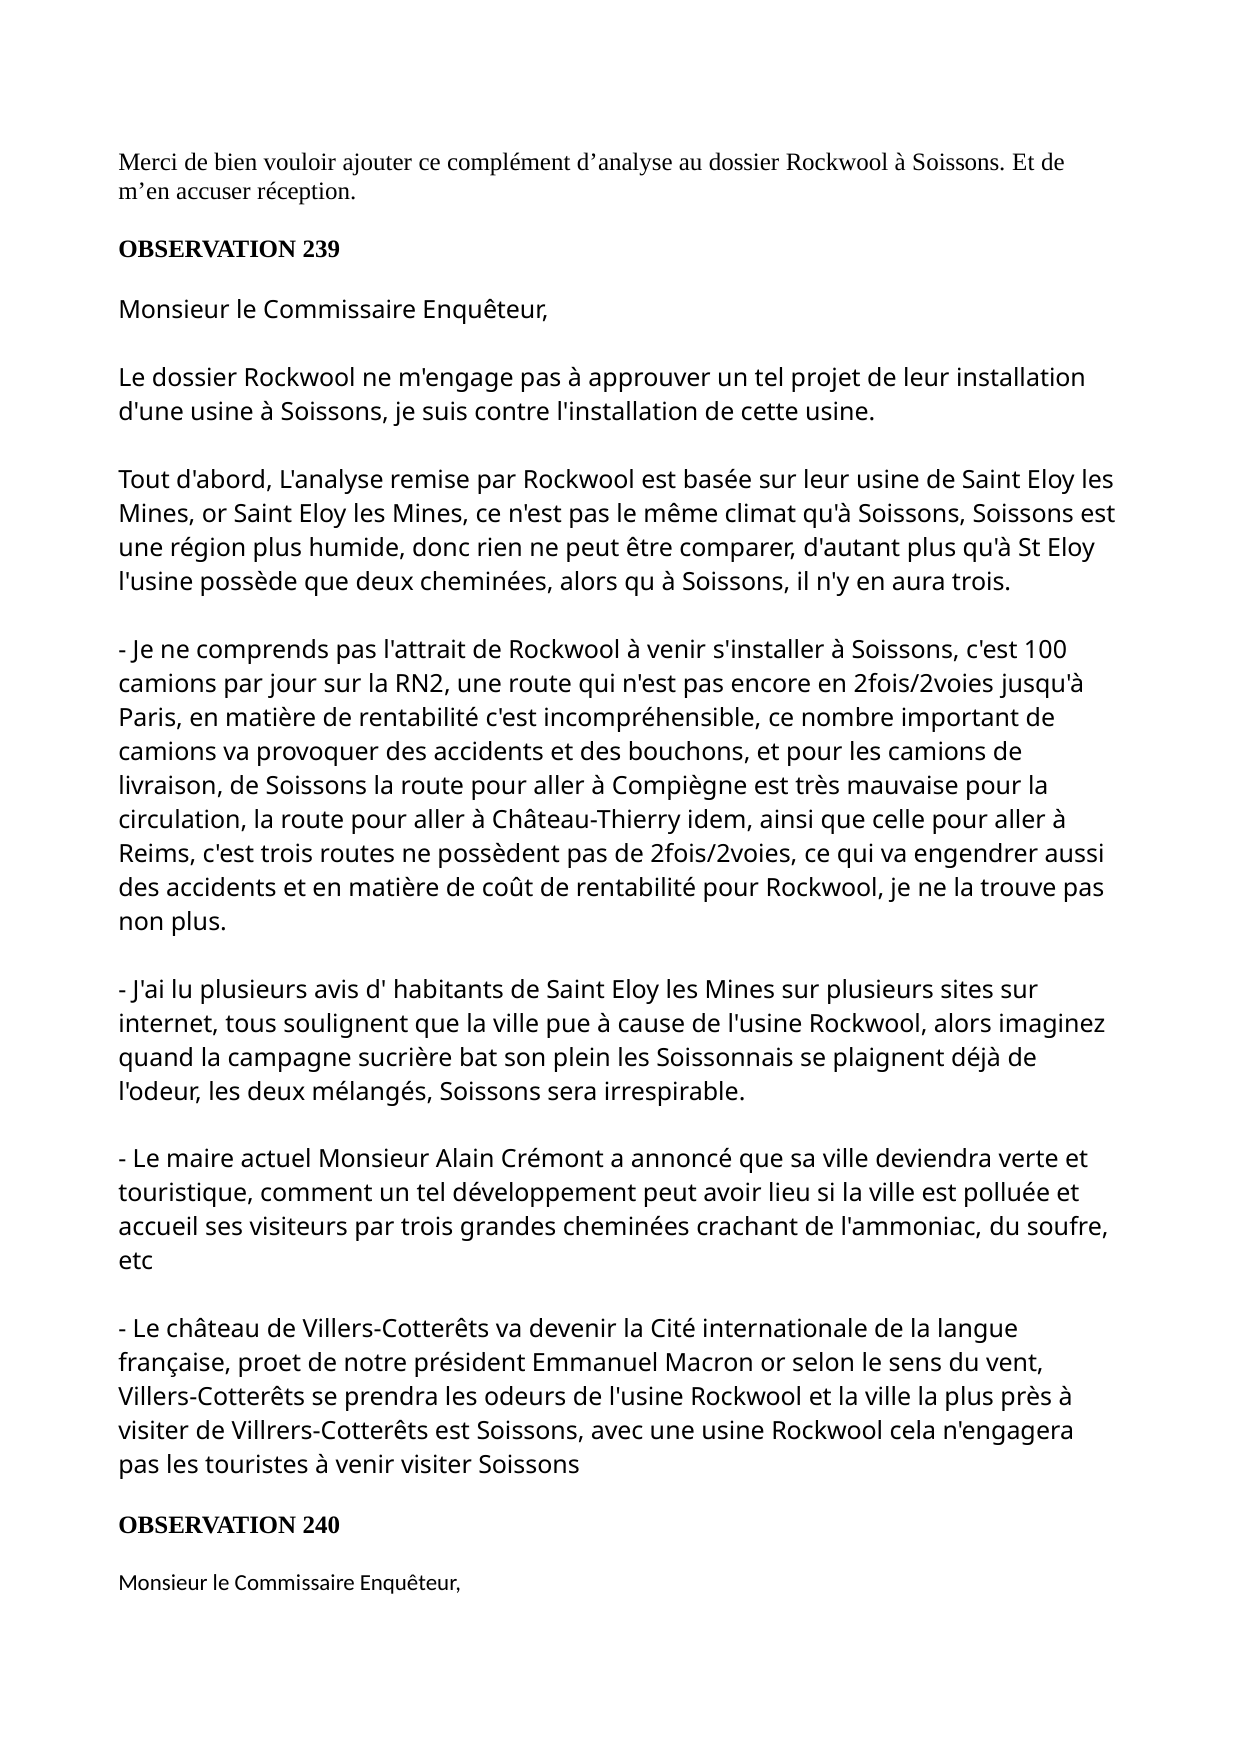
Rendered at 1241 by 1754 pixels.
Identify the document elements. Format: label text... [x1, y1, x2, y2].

text - Le maire actuel Monsieur Alain Crémont a annoncé que sa ville deviendra verte et touristique, comment un tel développement peut avoir lieu si la ville est polluée et accueil ses visiteurs par trois grandes cheminées crachant de l'ammoniac, du soufre, etc [118, 1141, 1122, 1277]
text Merci de bien vouloir ajouter ce complément d’analyse au dossier Rockwool à Soissons. Et de m’en accuser réception. [118, 147, 1122, 205]
text OBSERVATION 239 [118, 234, 1122, 263]
text OBSERVATION 240 [118, 1510, 1122, 1539]
text Monsieur le Commissaire Enquêteur, [118, 1568, 1122, 1597]
text - J'ai lu plusieurs avis d' habitants de Saint Eloy les Mines sur plusieurs sites sur internet, tous soulignent que la ville pue à cause de l'usine Rockwool, alors imaginez quand la campagne sucrière bat son plein les Soissonnais se plaignent déjà de l'odeur, les deux mélangés, Soissons sera irrespirable. [118, 972, 1122, 1107]
text Le dossier Rockwool ne m'engage pas à approuver un tel projet de leur installation d'une usine à Soissons, je suis contre l'installation de cette usine. [118, 360, 1122, 428]
text - Je ne comprends pas l'attrait de Rockwool à venir s'installer à Soissons, c'est 100 camions par jour sur la RN2, une route qui n'est pas encore en 2fois/2voies jusqu'à Paris, en matière de rentabilité c'est incompréhensible, ce nombre important de camions va provoquer des accidents et des bouchons, et pour les camions de livraison, de Soissons la route pour aller à Compiègne est très mauvaise pour la circulation, la route pour aller à Château-Thierry idem, ainsi que celle pour aller à Reims, c'est trois routes ne possèdent pas de 2fois/2voies, ce qui va engendrer aussi des accidents et en matière de coût de rentabilité pour Rockwool, je ne la trouve pas non plus. [118, 632, 1122, 938]
text - Le château de Villers-Cotterêts va devenir la Cité internationale de la langue française, proet de notre président Emmanuel Macron or selon le sens du vent, Villers-Cotterêts se prendra les odeurs de l'usine Rockwool et la ville la plus près à visiter de Villrers-Cotterêts est Soissons, avec une usine Rockwool cela n'engagera pas les touristes à venir visiter Soissons [118, 1311, 1122, 1481]
text Monsieur le Commissaire Enquêteur, [118, 292, 1122, 326]
text Tout d'abord, L'analyse remise par Rockwool est basée sur leur usine de Saint Eloy les Mines, or Saint Eloy les Mines, ce n'est pas le même climat qu'à Soissons, Soissons est une région plus humide, donc rien ne peut être comparer, d'autant plus qu'à St Eloy l'usine possède que deux cheminées, alors qu à Soissons, il n'y en aura trois. [118, 462, 1122, 598]
